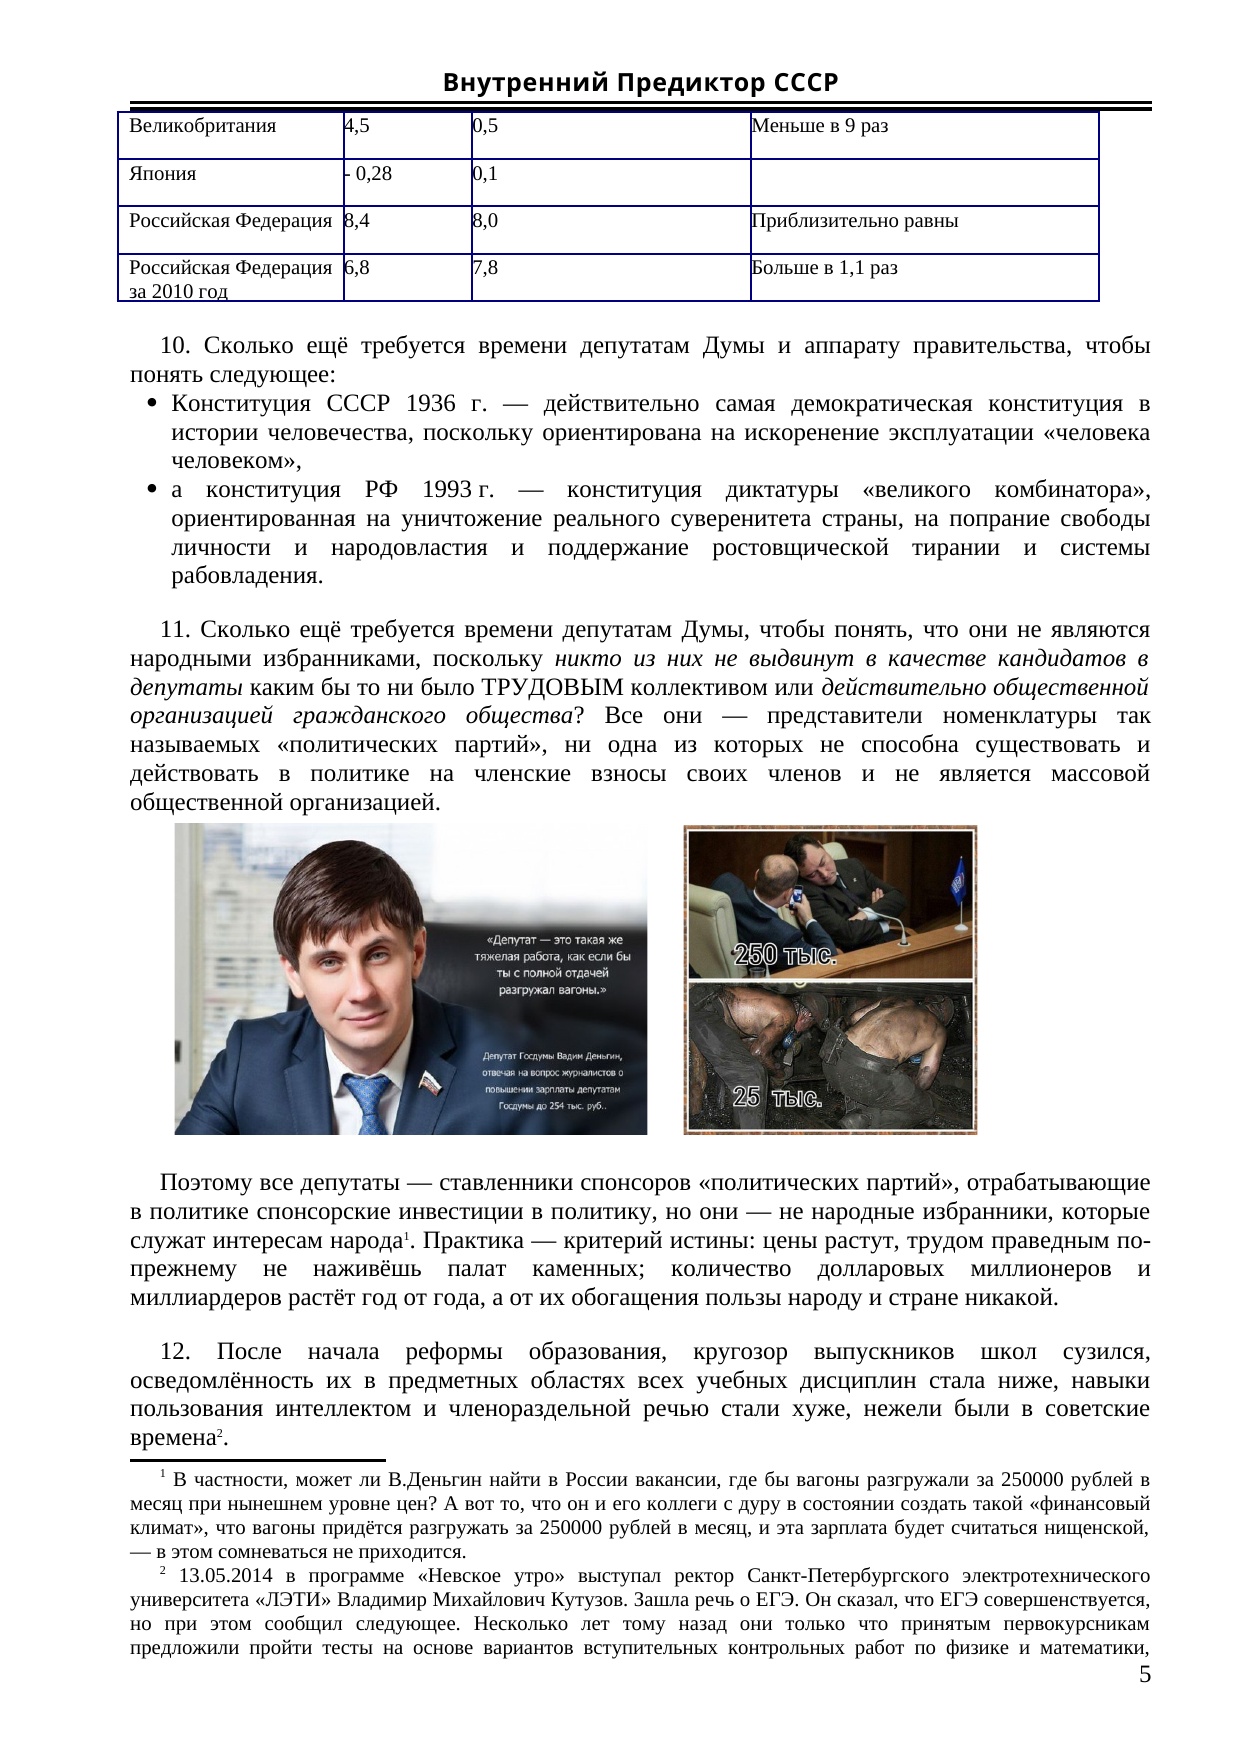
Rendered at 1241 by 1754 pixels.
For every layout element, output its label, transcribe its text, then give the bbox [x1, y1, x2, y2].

text Поэтому все депутаты — ставленники спонсоров «политических партий», отрабатывающие в политике спонсорские инвестиции в политику, но они — не народные избранники, которые служат интересам народа. Практика — критерий истины: цены растут, трудом праведным по-прежнему не наживёшь палат каменных; количество долларовых миллионеров и миллиардеров растёт год от года, а от их обогащения пользы народу и стране никакой. [130, 1167, 1152, 1311]
list Конституция СССР 1936 г. — действительно самая демократическая конституция в истории человечества, поскольку ориентирована на искоренение эксплуатации «человека человеком», [148, 388, 1152, 474]
text 11. Сколько ещё требуется времени депутатам Думы, чтобы понять, что они не являются народными избранниками, поскольку никто из них не выдвинут в качестве кандидатов в депутаты каким бы то ни было ТРУДОВЫМ коллективом или действительно общественной организацией гражданского общества? Все они — представители номенклатуры так называемых «политических партий», ни одна из которых не способна существовать и действовать в политике на членские взносы своих членов и не является массовой общественной организацией. [130, 614, 1152, 816]
table_cell Меньше в 9 раз [752, 113, 1098, 158]
table_cell Российская Федерация [119, 207, 343, 252]
table_cell Российская Федерация за 2010 год [119, 255, 343, 300]
table_cell 0,5 [473, 113, 750, 158]
text 13.05.2014 в программе «Невское утро» выступал ректор Санкт-Петербургского электротехнического университета «ЛЭТИ» Владимир Михайлович Кутузов. Зашла речь о ЕГЭ. Он сказал, что ЕГЭ совершенствуется, но при этом сообщил следующее. Несколько лет тому назад они только что принятым первокурсникам предложили пройти тесты на основе вариантов вступительных контрольных работ по физике и математики, [130, 1563, 1152, 1659]
table_cell Япония [119, 160, 343, 205]
list а конституция РФ 1993 г. — конституция диктатуры «великого комбинатора», ориентированная на уничтожение реального суверенитета страны, на попрание свободы личности и народовластия и поддержание ростовщической тирании и системы рабовладения. [148, 474, 1152, 589]
table_cell [752, 160, 1098, 205]
picture [174, 823, 648, 1135]
table_cell 0,1 [473, 160, 750, 205]
table_cell Приблизительно равны [752, 207, 1098, 252]
picture [683, 825, 978, 1135]
table_cell Больше в 1,1 раз [752, 255, 1098, 300]
table_cell 7,8 [473, 255, 750, 300]
table_cell 4,5 [345, 113, 471, 158]
table_cell 6,8 [345, 255, 471, 300]
text 10. Сколько ещё требуется времени депутатам Думы и аппарату правительства, чтобы понять следующее: [130, 331, 1152, 388]
table_cell 8,4 [345, 207, 471, 252]
table_cell 8,0 [473, 207, 750, 252]
table_cell Великобритания [119, 113, 343, 158]
table_cell - 0,28 [345, 160, 471, 205]
text В частности, может ли В.Деньгин найти в России вакансии, где бы вагоны разгружали за 250000 рублей в месяц при нынешнем уровне цен? А вот то, что он и его коллеги с дуру в состоянии создать такой «финансовый климат», что вагоны придётся разгружать за 250000 рублей в месяц, и эта зарплата будет считаться нищенской, — в этом сомневаться не приходится. [130, 1467, 1152, 1563]
text 12. После начала реформы образования, кругозор выпускников школ сузился, осведомлённость их в предметных областях всех учебных дисциплин стала ниже, навыки пользования интеллектом и членораздельной речью стали хуже, нежели были в советские времена. [130, 1336, 1152, 1451]
